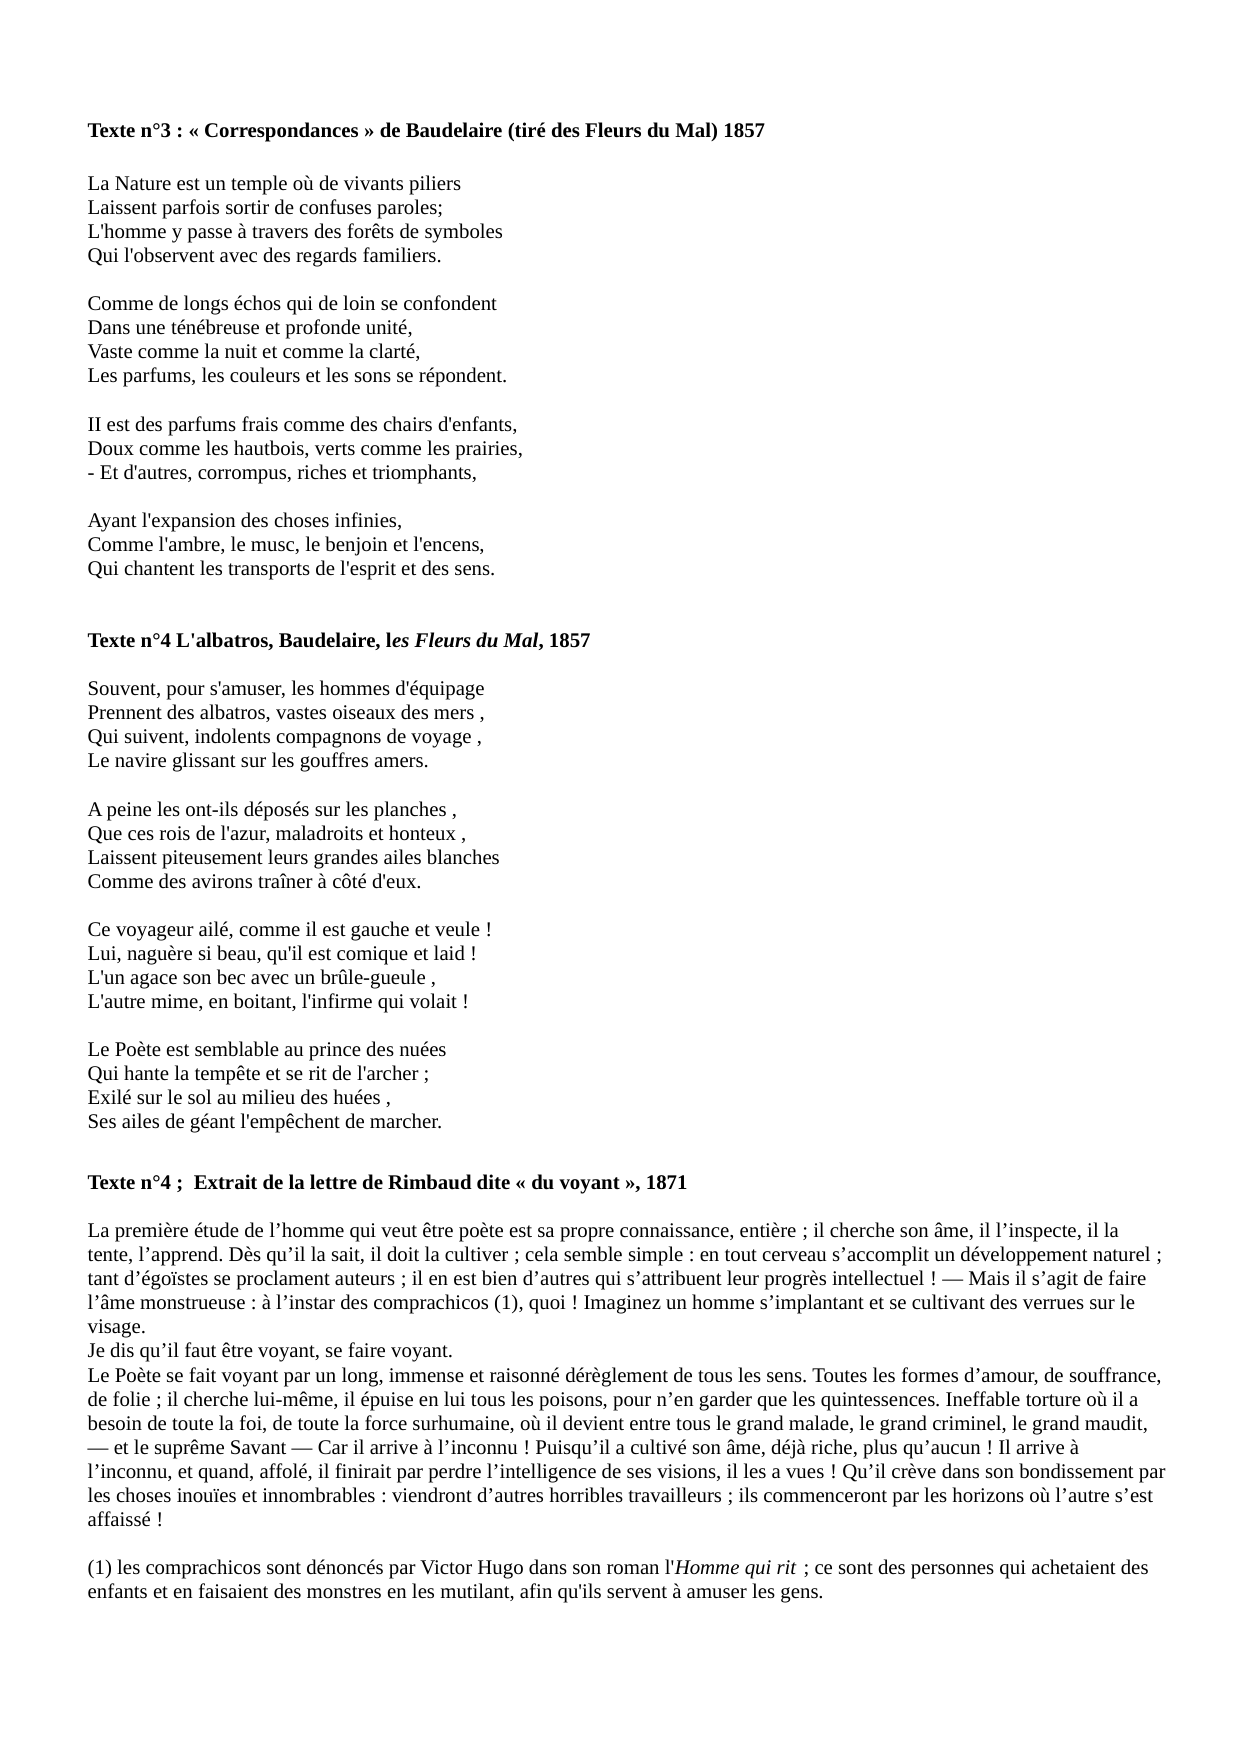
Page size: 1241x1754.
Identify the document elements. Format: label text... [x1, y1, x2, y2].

text Texte n°4 ; Extrait de la lettre de Rimbaud dite « du voyant », 1871 [87, 1170, 1166, 1194]
text (1) les comprachicos sont dénoncés par Victor Hugo dans son roman l'Homme qui rit ; ce sont des personnes qui achetaient des enfants et en faisaient des monstres en les mutilant, afin qu'ils servent à amuser les gens. [87, 1555, 1166, 1603]
subtitle Texte n°4 L'albatros, Baudelaire, les Fleurs du Mal, 1857 [87, 628, 1166, 652]
text Je dis qu’il faut être voyant, se faire voyant. [87, 1338, 1166, 1362]
text Souvent, pour s'amuser, les hommes d'équipage Prennent des albatros, vastes oiseaux des mers , Qui suivent, indolents compagnons de voyage , Le navire glissant sur les gouffres amers. A peine les ont-ils déposés sur les planches , Que ces rois de l'azur, maladroits et honteux , Laissent piteusement leurs grandes ailes blanches Comme des avirons traîner à côté d'eux. Ce voyageur ailé, comme il est gauche et veule ! Lui, naguère si beau, qu'il est comique et laid ! L'un agace son bec avec un brûle-gueule , L'autre mime, en boitant, l'infirme qui volait ! Le Poète est semblable au prince des nuées Qui hante la tempête et se rit de l'archer ; Exilé sur le sol au milieu des huées , Ses ailes de géant l'empêchent de marcher. [87, 676, 1166, 1133]
text Texte n°3 : « Correspondances » de Baudelaire (tiré des Fleurs du Mal) 1857 [87, 118, 1166, 142]
text Le Poète se fait voyant par un long, immense et raisonné dérèglement de tous les sens. Toutes les formes d’amour, de souffrance, de folie ; il cherche lui-même, il épuise en lui tous les poisons, pour n’en garder que les quintessences. Ineffable torture où il a besoin de toute la foi, de toute la force surhumaine, où il devient entre tous le grand malade, le grand criminel, le grand maudit, — et le suprême Savant — Car il arrive à l’inconnu ! Puisqu’il a cultivé son âme, déjà riche, plus qu’aucun ! Il arrive à l’inconnu, et quand, affolé, il finirait par perdre l’intelligence de ses visions, il les a vues ! Qu’il crève dans son bondissement par les choses inouïes et innombrables : viendront d’autres horribles travailleurs ; ils commenceront par les horizons où l’autre s’est affaissé ! [87, 1362, 1166, 1531]
text La Nature est un temple où de vivants piliers Laissent parfois sortir de confuses paroles; L'homme y passe à travers des forêts de symboles Qui l'observent avec des regards familiers. Comme de longs échos qui de loin se confondent Dans une ténébreuse et profonde unité, Vaste comme la nuit et comme la clarté, Les parfums, les couleurs et les sons se répondent. II est des parfums frais comme des chairs d'enfants, Doux comme les hautbois, verts comme les prairies, - Et d'autres, corrompus, riches et triomphants, Ayant l'expansion des choses infinies, Comme l'ambre, le musc, le benjoin et l'encens, Qui chantent les transports de l'esprit et des sens. [87, 171, 1166, 604]
text La première étude de l’homme qui veut être poète est sa propre connaissance, entière ; il cherche son âme, il l’inspecte, il la tente, l’apprend. Dès qu’il la sait, il doit la cultiver ; cela semble simple : en tout cerveau s’accomplit un développement naturel ; tant d’égoïstes se proclament auteurs ; il en est bien d’autres qui s’attribuent leur progrès intellectuel ! — Mais il s’agit de faire l’âme monstrueuse : à l’instar des comprachicos (1), quoi ! Imaginez un homme s’implantant et se cultivant des verrues sur le visage. [87, 1218, 1166, 1338]
